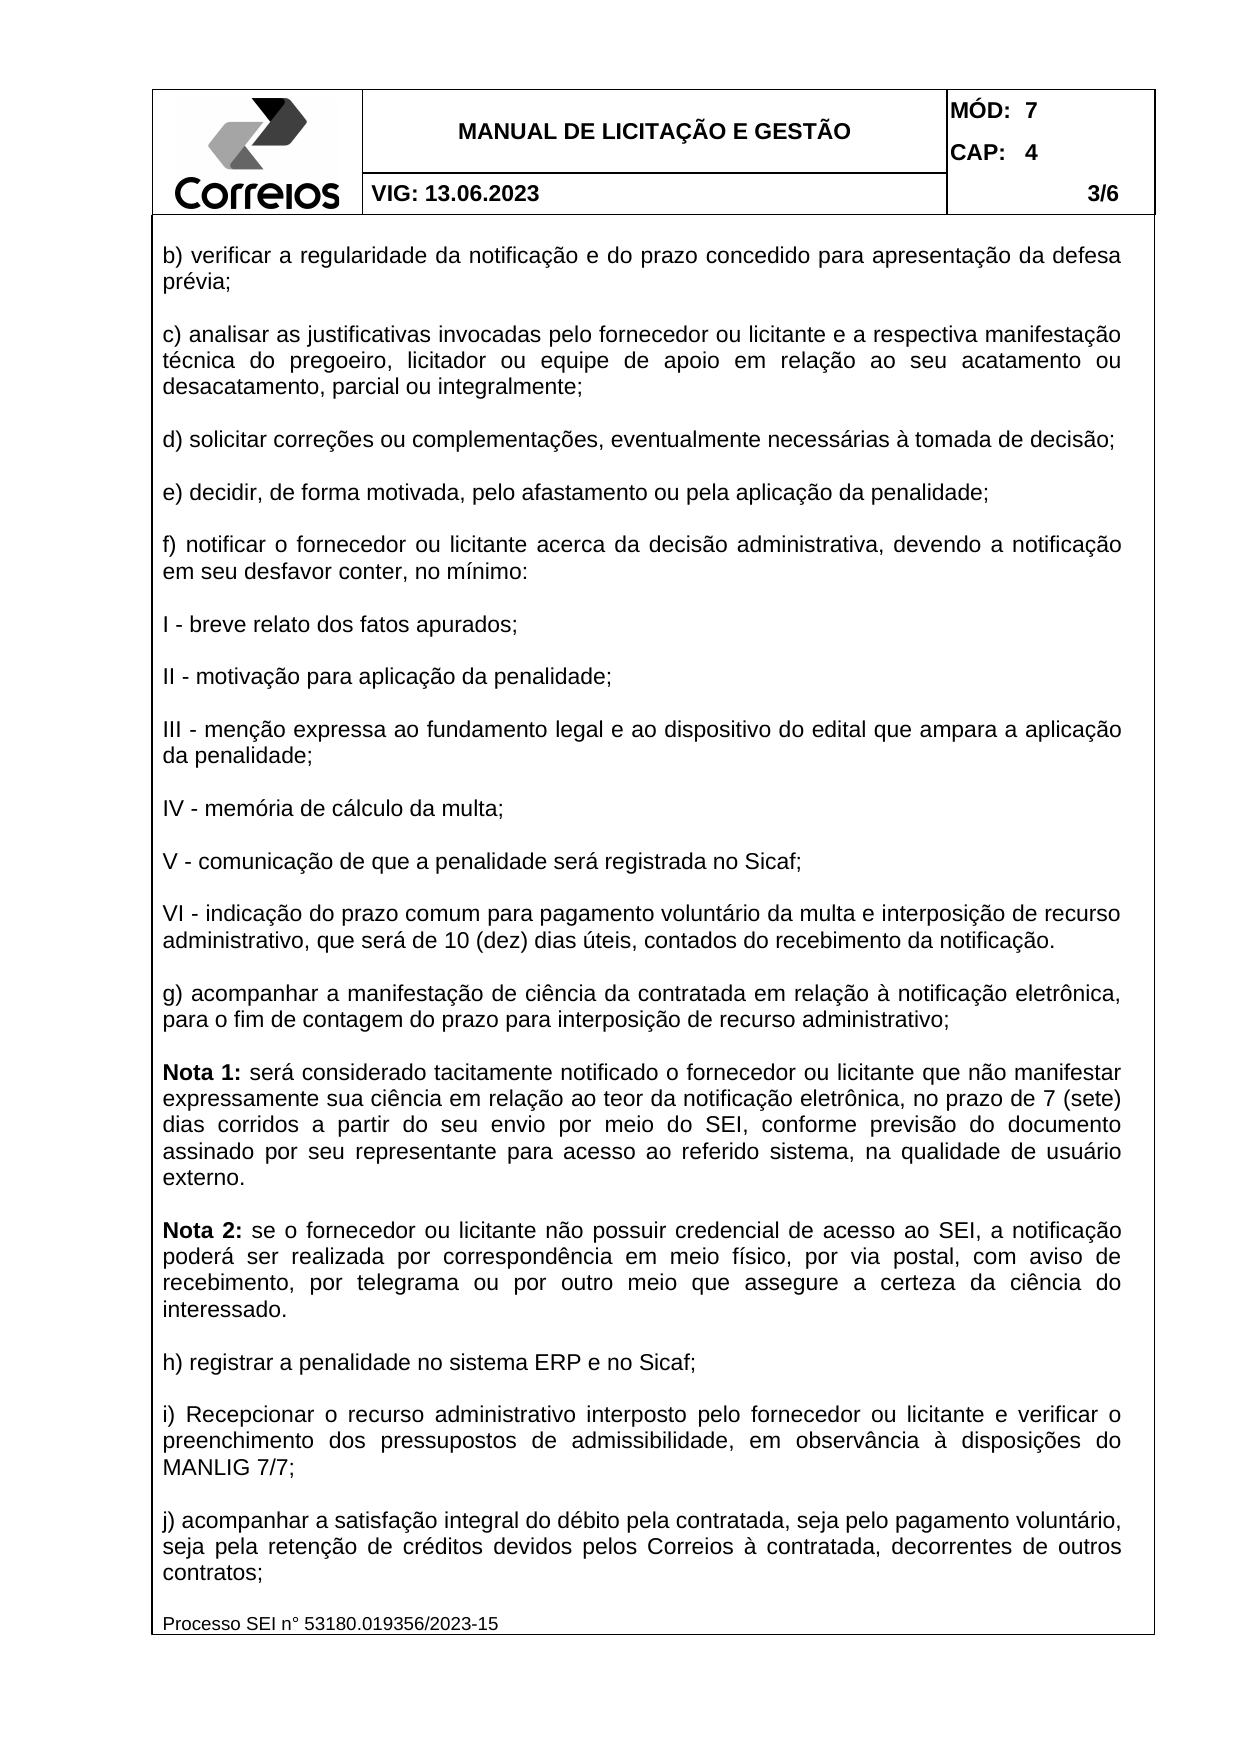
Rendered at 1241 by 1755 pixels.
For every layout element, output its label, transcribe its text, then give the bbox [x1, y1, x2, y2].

text Nota 2: se o fornecedor ou licitante não possuir credencial de acesso ao SEI, a notificação poderá ser realizada por correspondência em meio físico, por via postal, com aviso de recebimento, por telegrama ou por outro meio que assegure a certeza da ciência do interessado. [162, 1217, 1122, 1322]
text III - menção expressa ao fundamento legal e ao dispositivo do edital que ampara a aplicação da penalidade; [162, 716, 1122, 769]
text e) decidir, de forma motivada, pelo afastamento ou pela aplicação da penalidade; [162, 479, 1122, 505]
text VI - indicação do prazo comum para pagamento voluntário da multa e interposição de recurso administrativo, que será de 10 (dez) dias úteis, contados do recebimento da notificação. [162, 900, 1122, 953]
text j) acompanhar a satisfação integral do débito pela contratada, seja pelo pagamento voluntário, seja pela retenção de créditos devidos pelos Correios à contratada, decorrentes de outros contratos; [162, 1507, 1122, 1586]
text V - comunicação de que a penalidade será registrada no Sicaf; [162, 848, 1122, 874]
text I - breve relato dos fatos apurados; [162, 611, 1122, 637]
text c) analisar as justificativas invocadas pelo fornecedor ou licitante e a respectiva manifestação técnica do pregoeiro, licitador ou equipe de apoio em relação ao seu acatamento ou desacatamento, parcial ou integralmente; [162, 321, 1122, 400]
text h) registrar a penalidade no sistema ERP e no Sicaf; [162, 1348, 1122, 1375]
text d) solicitar correções ou complementações, eventualmente necessárias à tomada de decisão; [162, 426, 1122, 452]
text II - motivação para aplicação da penalidade; [162, 663, 1122, 689]
text i) Recepcionar o recurso administrativo interposto pelo fornecedor ou licitante e verificar o preenchimento dos pressupostos de admissibilidade, em observância à disposições do MANLIG 7/7; [162, 1401, 1122, 1480]
text IV - memória de cálculo da multa; [162, 795, 1122, 821]
text g) acompanhar a manifestação de ciência da contratada em relação à notificação eletrônica, para o fim de contagem do prazo para interposição de recurso administrativo; [162, 979, 1122, 1032]
text f) notificar o fornecedor ou licitante acerca da decisão administrativa, devendo a notificação em seu desfavor conter, no mínimo: [162, 531, 1122, 584]
text b) verificar a regularidade da notificação e do prazo concedido para apresentação da defesa prévia; [162, 242, 1122, 294]
text Nota 1: será considerado tacitamente notificado o fornecedor ou licitante que não manifestar expressamente sua ciência em relação ao teor da notificação eletrônica, no prazo de 7 (sete) dias corridos a partir do seu envio por meio do SEI, conforme previsão do documento assinado por seu representante para acesso ao referido sistema, na qualidade de usuário externo. [162, 1058, 1122, 1190]
